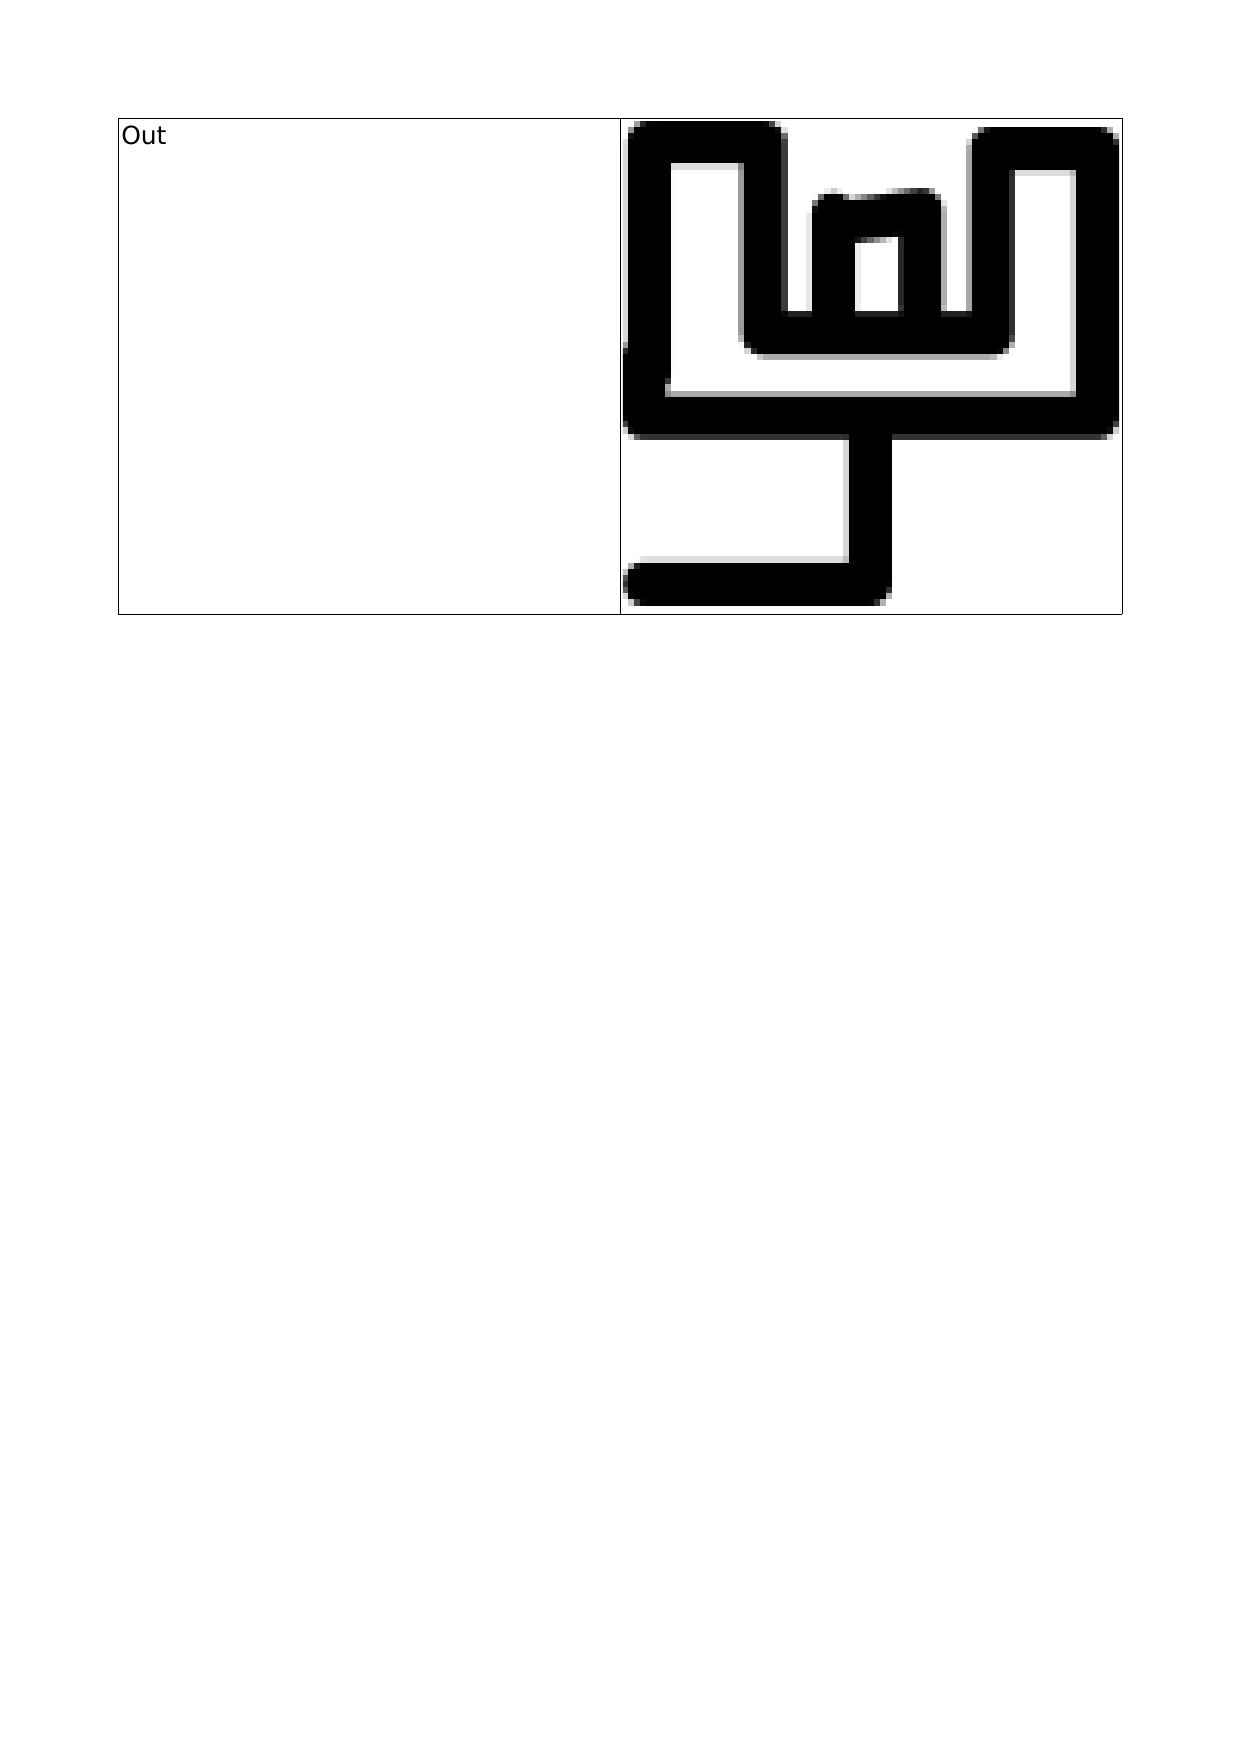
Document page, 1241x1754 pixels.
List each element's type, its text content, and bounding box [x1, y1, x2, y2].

picture [622, 121, 1120, 606]
table_cell Out [119, 119, 620, 614]
table_cell [621, 119, 1122, 614]
